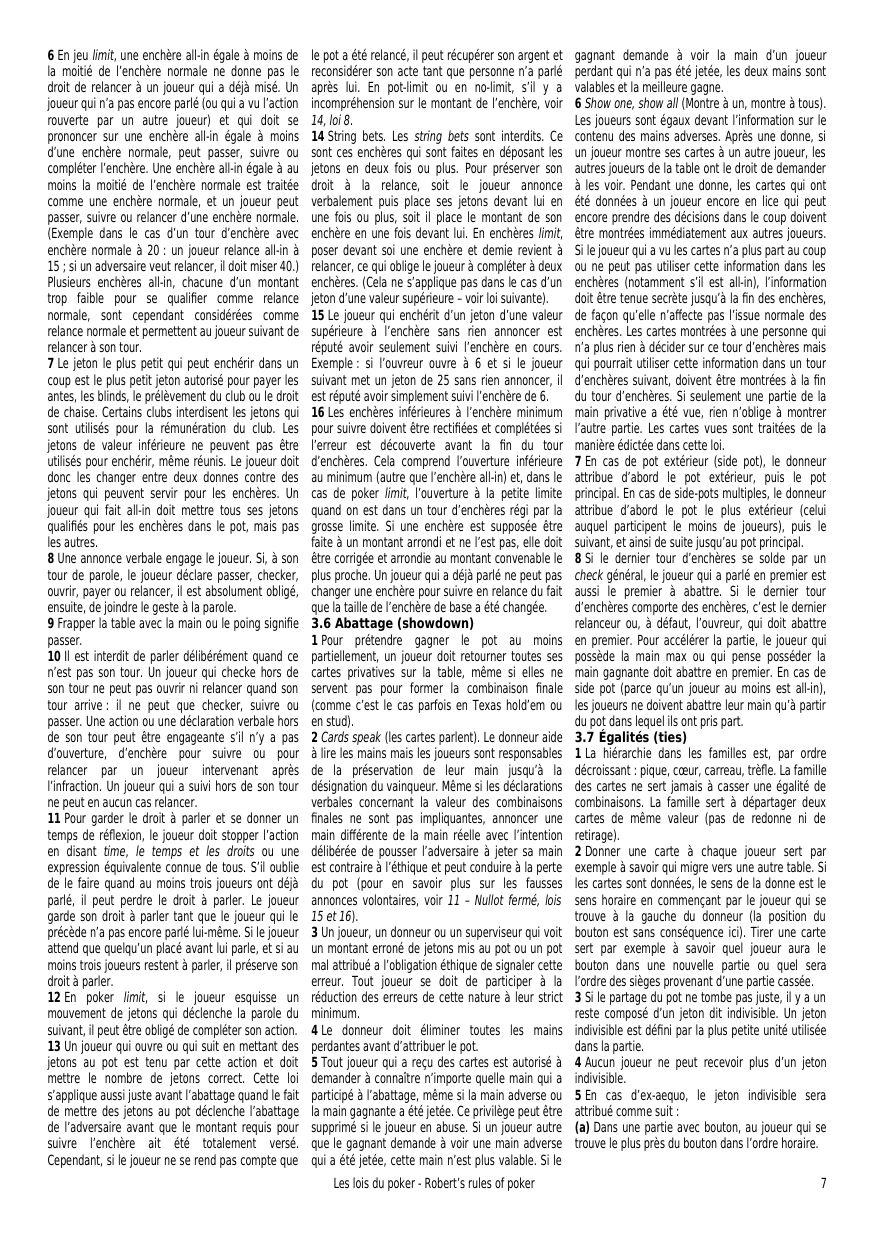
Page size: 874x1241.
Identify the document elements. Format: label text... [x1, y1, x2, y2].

list Une annonce verbale engage le joueur. Si, à son tour de parole, le joueur déclare passer, checker, ouvrir, payer ou relancer, il est absolument obligé, ensuite, de joindre le geste à la parole. [47, 551, 299, 616]
list gagnant demande à voir la main d’un joueur perdant qui n’a pas été jetée, les deux mains sont valables et la meilleure gagne. [574, 47, 827, 96]
list Show one, show all (Montre à un, montre à tous). Les joueurs sont égaux devant l’information sur le contenu des mains adverses. Après une donne, si un joueur montre ses cartes à un autre joueur, les autres joueurs de la table ont le droit de demander à les voir. Pendant une donne, les cartes qui ont été données à un joueur encore en lice qui peut encore prendre des décisions dans le coup doivent être montrées immédiatement aux autres joueurs. Si le joueur qui a vu les cartes n’a plus part au coup ou ne peut pas utiliser cette information dans les enchères (notamment s’il est all-in), l’information doit être tenue secrète jusqu’à la fin des enchères, de façon qu’elle n’affecte pas l’issue normale des enchères. Les cartes montrées à une personne qui n’a plus rien à décider sur ce tour d’enchères mais qui pourrait utiliser cette information dans un tour d’enchères suivant, doivent être montrées à la fin du tour d’enchères. Si seulement une partie de la main privative a été vue, rien n’oblige à montrer l’autre partie. Les cartes vues sont traitées de la manière édictée dans cette loi. [574, 96, 827, 453]
list Les enchères inférieures à l’enchère minimum pour suivre doivent être rectifiées et complétées si l’erreur est découverte avant la fin du tour d’enchères. Cela comprend l’ouverture inférieure au minimum (autre que l’enchère all-in) et, dans le cas de poker limit, l’ouverture à la petite limite quand on est dans un tour d’enchères régi par la grosse limite. Si une enchère est supposée être faite à un montant arrondi et ne l’est pas, elle doit être corrigée et arrondie au montant convenable le plus proche. Un joueur qui a déjà parlé ne peut pas changer une enchère pour suivre en relance du fait que la taille de l’enchère de base a été changée. [311, 405, 563, 616]
list Dans une partie avec bouton, au joueur qui se trouve le plus près du bouton dans l’ordre horaire. [574, 1120, 827, 1152]
subtitle Égalités (ties) [574, 730, 827, 746]
list Aucun joueur ne peut recevoir plus d’un jeton indivisible. [574, 1055, 827, 1087]
list Cards speak (les cartes parlent). Le donneur aide à lire les mains mais les joueurs sont responsables de la préservation de leur main jusqu’à la désignation du vainqueur. Même si les déclarations verbales concernant la valeur des combinaisons finales ne sont pas impliquantes, annoncer une main différente de la main réelle avec l’intention délibérée de pousser l’adversaire à jeter sa main est contraire à l’éthique et peut conduire à la perte du pot (pour en savoir plus sur les fausses annonces volontaires, voir 11 – Nullot fermé, lois 15 et 16). [311, 730, 563, 925]
list String bets. Les string bets sont interdits. Ce sont ces enchères qui sont faites en déposant les jetons en deux fois ou plus. Pour préserver son droit à la relance, soit le joueur annonce verbalement puis place ses jetons devant lui en une fois ou plus, soit il place le montant de son enchère en une fois devant lui. En enchères limit, poser devant soi une enchère et demie revient à relancer, ce qui oblige le joueur à compléter à deux enchères. (Cela ne s’applique pas dans le cas d’un jeton d’une valeur supérieure – voir loi suivante). [311, 128, 563, 307]
list Le donneur doit éliminer toutes les mains perdantes avant d’attribuer le pot. [311, 1022, 563, 1055]
list Un joueur qui ouvre ou qui suit en mettant des jetons au pot est tenu par cette action et doit mettre le nombre de jetons correct. Cette loi s’applique aussi juste avant l’abattage quand le fait de mettre des jetons au pot déclenche l’abattage de l’adversaire avant que le montant requis pour suivre l’enchère ait été totalement versé. Cependant, si le joueur ne se rend pas compte que [47, 1038, 299, 1168]
list le pot a été relancé, il peut récupérer son argent et reconsidérer son acte tant que personne n’a parlé après lui. En pot-limit ou en no-limit, s’il y a incompréhension sur le montant de l’enchère, voir 14, loi 8. [311, 47, 563, 128]
list Il est interdit de parler délibérément quand ce n’est pas son tour. Un joueur qui checke hors de son tour ne peut pas ouvrir ni relancer quand son tour arrive : il ne peut que checker, suivre ou passer. Une action ou une déclaration verbale hors de son tour peut être engageante s’il n’y a pas d’ouverture, d’enchère pour suivre ou pour relancer par un joueur intervenant après l’infraction. Un joueur qui a suivi hors de son tour ne peut en aucun cas relancer. [47, 648, 299, 811]
list Si le partage du pot ne tombe pas juste, il y a un reste composé d’un jeton dit indivisible. Un jeton indivisible est défini par la plus petite unité utilisée dans la partie. [574, 990, 827, 1055]
list Pour garder le droit à parler et se donner un temps de réflexion, le joueur doit stopper l’action en disant time, le temps et les droits ou une expression équivalente connue de tous. S’il oublie de le faire quand au moins trois joueurs ont déjà parlé, il peut perdre le droit à parler. Le joueur garde son droit à parler tant que le joueur qui le précède n’a pas encore parlé lui-même. Si le joueur attend que quelqu’un placé avant lui parle, et si au moins trois joueurs restent à parler, il préserve son droit à parler. [47, 811, 299, 990]
list Le jeton le plus petit qui peut enchérir dans un coup est le plus petit jeton autorisé pour payer les antes, les blinds, le prélèvement du club ou le droit de chaise. Certains clubs interdisent les jetons qui sont utilisés pour la rémunération du club. Les jetons de valeur inférieure ne peuvent pas être utilisés pour enchérir, même réunis. Le joueur doit donc les changer entre deux donnes contre des jetons qui peuvent servir pour les enchères. Un joueur qui fait all-in doit mettre tous ses jetons qualifiés pour les enchères dans le pot, mais pas les autres. [47, 356, 299, 551]
list Un joueur, un donneur ou un superviseur qui voit un montant erroné de jetons mis au pot ou un pot mal attribué a l’obligation éthique de signaler cette erreur. Tout joueur se doit de participer à la réduction des erreurs de cette nature à leur strict minimum. [311, 925, 563, 1022]
list Tout joueur qui a reçu des cartes est autorisé à demander à connaître n’importe quelle main qui a participé à l’abattage, même si la main adverse ou la main gagnante a été jetée. Ce privilège peut être supprimé si le joueur en abuse. Si un joueur autre que le gagnant demande à voir une main adverse qui a été jetée, cette main n’est plus valable. Si le [311, 1055, 563, 1168]
list Pour prétendre gagner le pot au moins partiellement, un joueur doit retourner toutes ses cartes privatives sur la table, même si elles ne servent pas pour former la combinaison finale (comme c’est le cas parfois en Texas hold’em ou en stud). [311, 632, 563, 730]
list Le joueur qui enchérit d’un jeton d’une valeur supérieure à l’enchère sans rien annoncer est réputé avoir seulement suivi l’enchère en cours. Exemple : si l’ouvreur ouvre à 6 et si le joueur suivant met un jeton de 25 sans rien annoncer, il est réputé avoir simplement suivi l’enchère de 6. [311, 307, 563, 405]
list En poker limit, si le joueur esquisse un mouvement de jetons qui déclenche la parole du suivant, il peut être obligé de compléter son action. [47, 990, 299, 1038]
list Si le dernier tour d’enchères se solde par un check général, le joueur qui a parlé en premier est aussi le premier à abattre. Si le dernier tour d’enchères comporte des enchères, c’est le dernier relanceur ou, à défaut, l’ouvreur, qui doit abattre en premier. Pour accélérer la partie, le joueur qui possède la main max ou qui pense posséder la main gagnante doit abattre en premier. En cas de side pot (parce qu’un joueur au moins est all-in), les joueurs ne doivent abattre leur main qu’à partir du pot dans lequel ils ont pris part. [574, 551, 827, 730]
subtitle Abattage (showdown) [311, 616, 563, 632]
list En cas de pot extérieur (side pot), le donneur attribue d’abord le pot extérieur, puis le pot principal. En cas de side-pots multiples, le donneur attribue d’abord le pot le plus extérieur (celui auquel participent le moins de joueurs), puis le suivant, et ainsi de suite jusqu’au pot principal. [574, 453, 827, 551]
list Frapper la table avec la main ou le poing signifie passer. [47, 616, 299, 648]
list La hiérarchie dans les familles est, par ordre décroissant : pique, cœur, carreau, trèfle. La famille des cartes ne sert jamais à casser une égalité de combinaisons. La famille sert à départager deux cartes de même valeur (pas de redonne ni de retirage). [574, 746, 827, 843]
list En cas d’ex-aequo, le jeton indivisible sera attribué comme suit : [574, 1087, 827, 1120]
list Donner une carte à chaque joueur sert par exemple à savoir qui migre vers une autre table. Si les cartes sont données, le sens de la donne est le sens horaire en commençant par le joueur qui se trouve à la gauche du donneur (la position du bouton est sans conséquence ici). Tirer une carte sert par exemple à savoir quel joueur aura le bouton dans une nouvelle partie ou quel sera l’ordre des sièges provenant d’une partie cassée. [574, 843, 827, 990]
list En jeu limit, une enchère all-in égale à moins de la moitié de l’enchère normale ne donne pas le droit de relancer à un joueur qui a déjà misé. Un joueur qui n’a pas encore parlé (ou qui a vu l’action rouverte par un autre joueur) et qui doit se prononcer sur une enchère all-in égale à moins d’une enchère normale, peut passer, suivre ou compléter l’enchère. Une enchère all-in égale à au moins la moitié de l’enchère normale est traitée comme une enchère normale, et un joueur peut passer, suivre ou relancer d’une enchère normale. (Exemple dans le cas d’un tour d’enchère avec enchère normale à 20 : un joueur relance all-in à 15 ; si un adversaire veut relancer, il doit miser 40.) Plusieurs enchères all-in, chacune d’un montant trop faible pour se qualifier comme relance normale, sont cependant considérées comme relance normale et permettent au joueur suivant de relancer à son tour. [47, 47, 299, 356]
